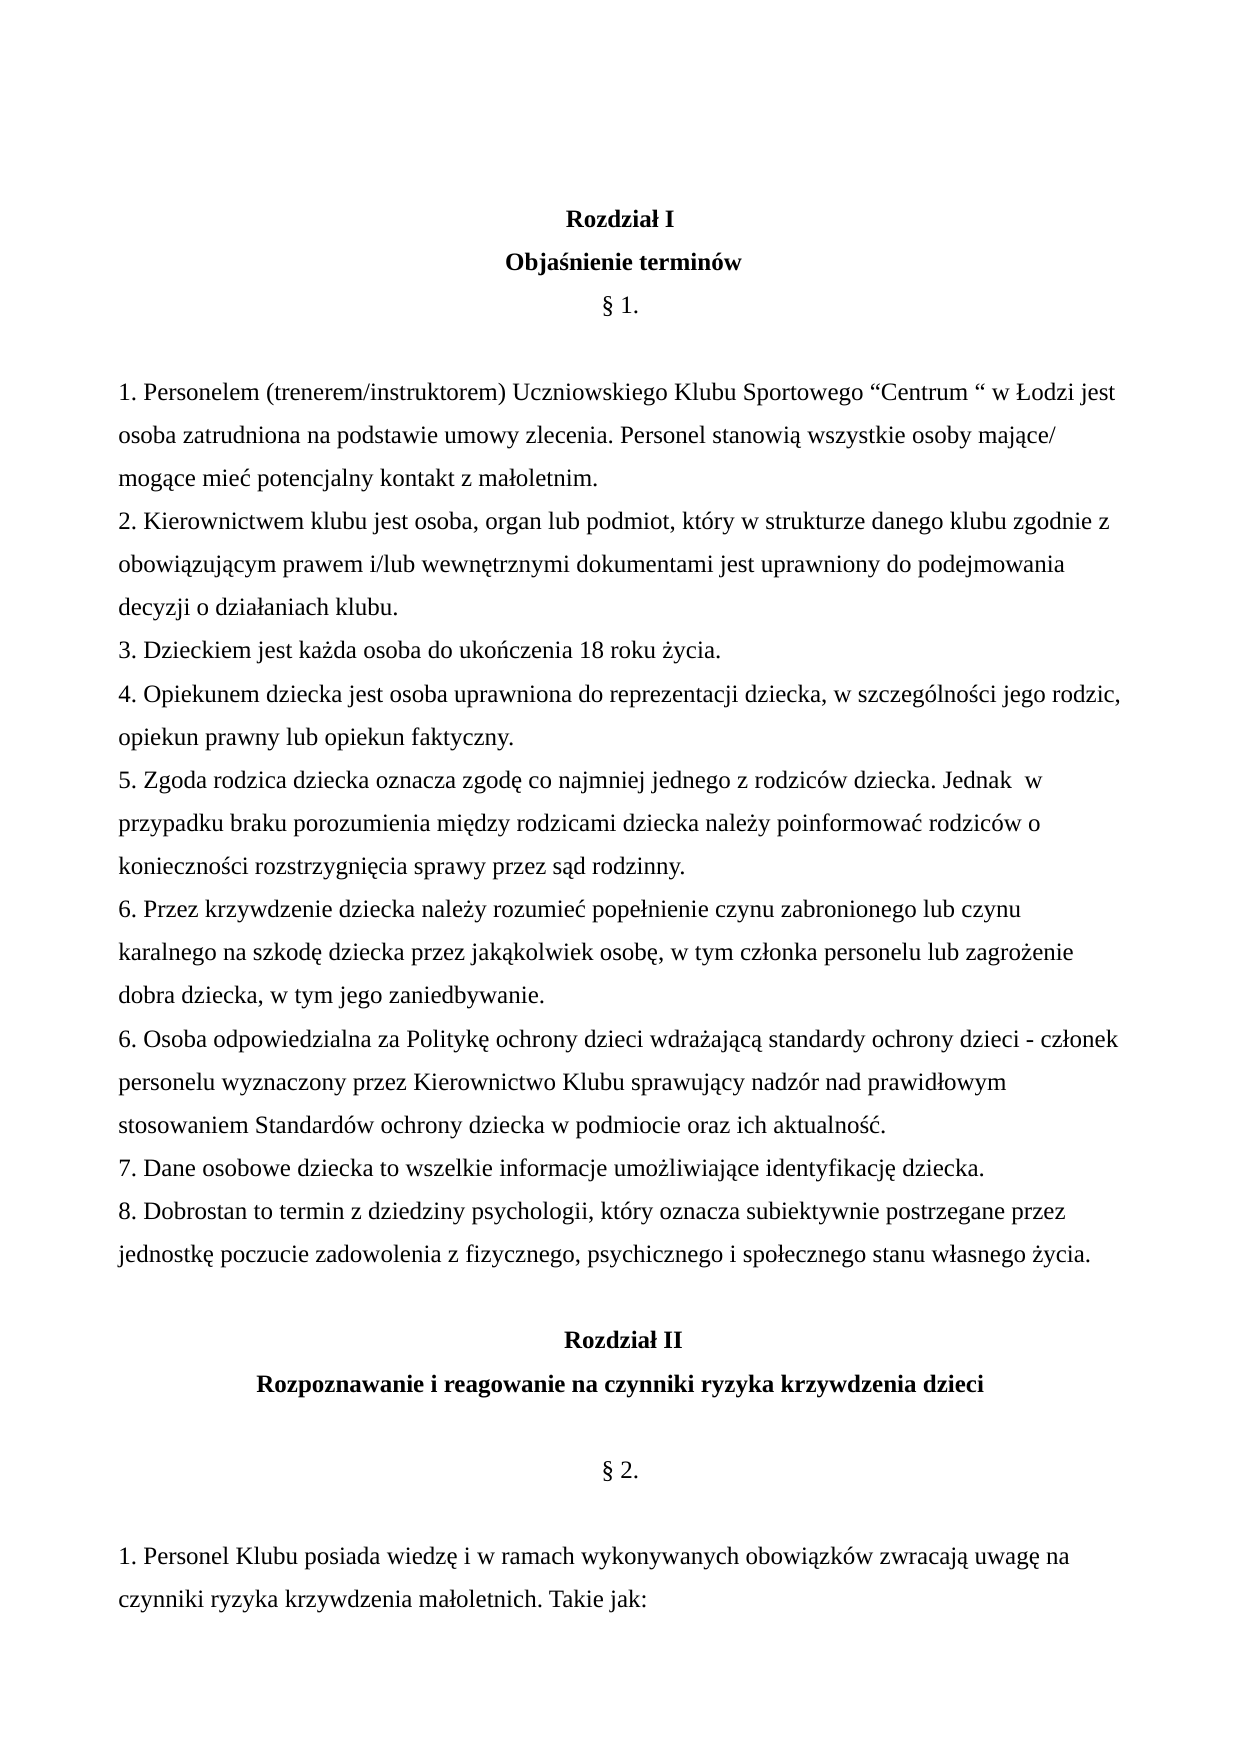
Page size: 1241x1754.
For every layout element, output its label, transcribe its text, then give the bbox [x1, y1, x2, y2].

text 2. Kierownictwem klubu jest osoba, organ lub podmiot, który w strukturze danego klubu zgodnie z obowiązującym prawem i/lub wewnętrznymi dokumentami jest uprawniony do podejmowania decyzji o działaniach klubu. [118, 506, 1122, 621]
text 1. Personel Klubu posiada wiedzę i w ramach wykonywanych obowiązków zwracają uwagę na czynniki ryzyka krzywdzenia małoletnich. Takie jak: [118, 1541, 1122, 1613]
text § 2. [118, 1455, 1122, 1484]
text 3. Dzieckiem jest każda osoba do ukończenia 18 roku życia. [118, 636, 1122, 664]
text Rozpoznawanie i reagowanie na czynniki ryzyka krzywdzenia dzieci [118, 1369, 1122, 1397]
text 5. Zgoda rodzica dziecka oznacza zgodę co najmniej jednego z rodziców dziecka. Jednak w przypadku braku porozumienia między rodzicami dziecka należy poinformować rodziców o konieczności rozstrzygnięcia sprawy przez sąd rodzinny. [118, 765, 1122, 880]
text 8. Dobrostan to termin z dziedziny psychologii, który oznacza subiektywnie postrzegane przez jednostkę poczucie zadowolenia z fizycznego, psychicznego i społecznego stanu własnego życia. [118, 1196, 1122, 1268]
text § 1. [118, 291, 1122, 319]
text 6. Przez krzywdzenie dziecka należy rozumieć popełnienie czynu zabronionego lub czynu karalnego na szkodę dziecka przez jakąkolwiek osobę, w tym członka personelu lub zagrożenie dobra dziecka, w tym jego zaniedbywanie. [118, 894, 1122, 1009]
text 6. Osoba odpowiedzialna za Politykę ochrony dzieci wdrażającą standardy ochrony dzieci - członek personelu wyznaczony przez Kierownictwo Klubu sprawujący nadzór nad prawidłowym stosowaniem Standardów ochrony dziecka w podmiocie oraz ich aktualność. [118, 1024, 1122, 1139]
text 4. Opiekunem dziecka jest osoba uprawniona do reprezentacji dziecka, w szczególności jego rodzic, opiekun prawny lub opiekun faktyczny. [118, 679, 1122, 751]
text Rozdział I [118, 204, 1122, 233]
text 1. Personelem (trenerem/instruktorem) Uczniowskiego Klubu Sportowego “Centrum “ w Łodzi jest osoba zatrudniona na podstawie umowy zlecenia. Personel stanowią wszystkie osoby mające/ mogące mieć potencjalny kontakt z małoletnim. [118, 377, 1122, 492]
text Objaśnienie terminów [118, 247, 1122, 276]
text Rozdział II [118, 1326, 1122, 1354]
text 7. Dane osobowe dziecka to wszelkie informacje umożliwiające identyfikację dziecka. [118, 1153, 1122, 1182]
